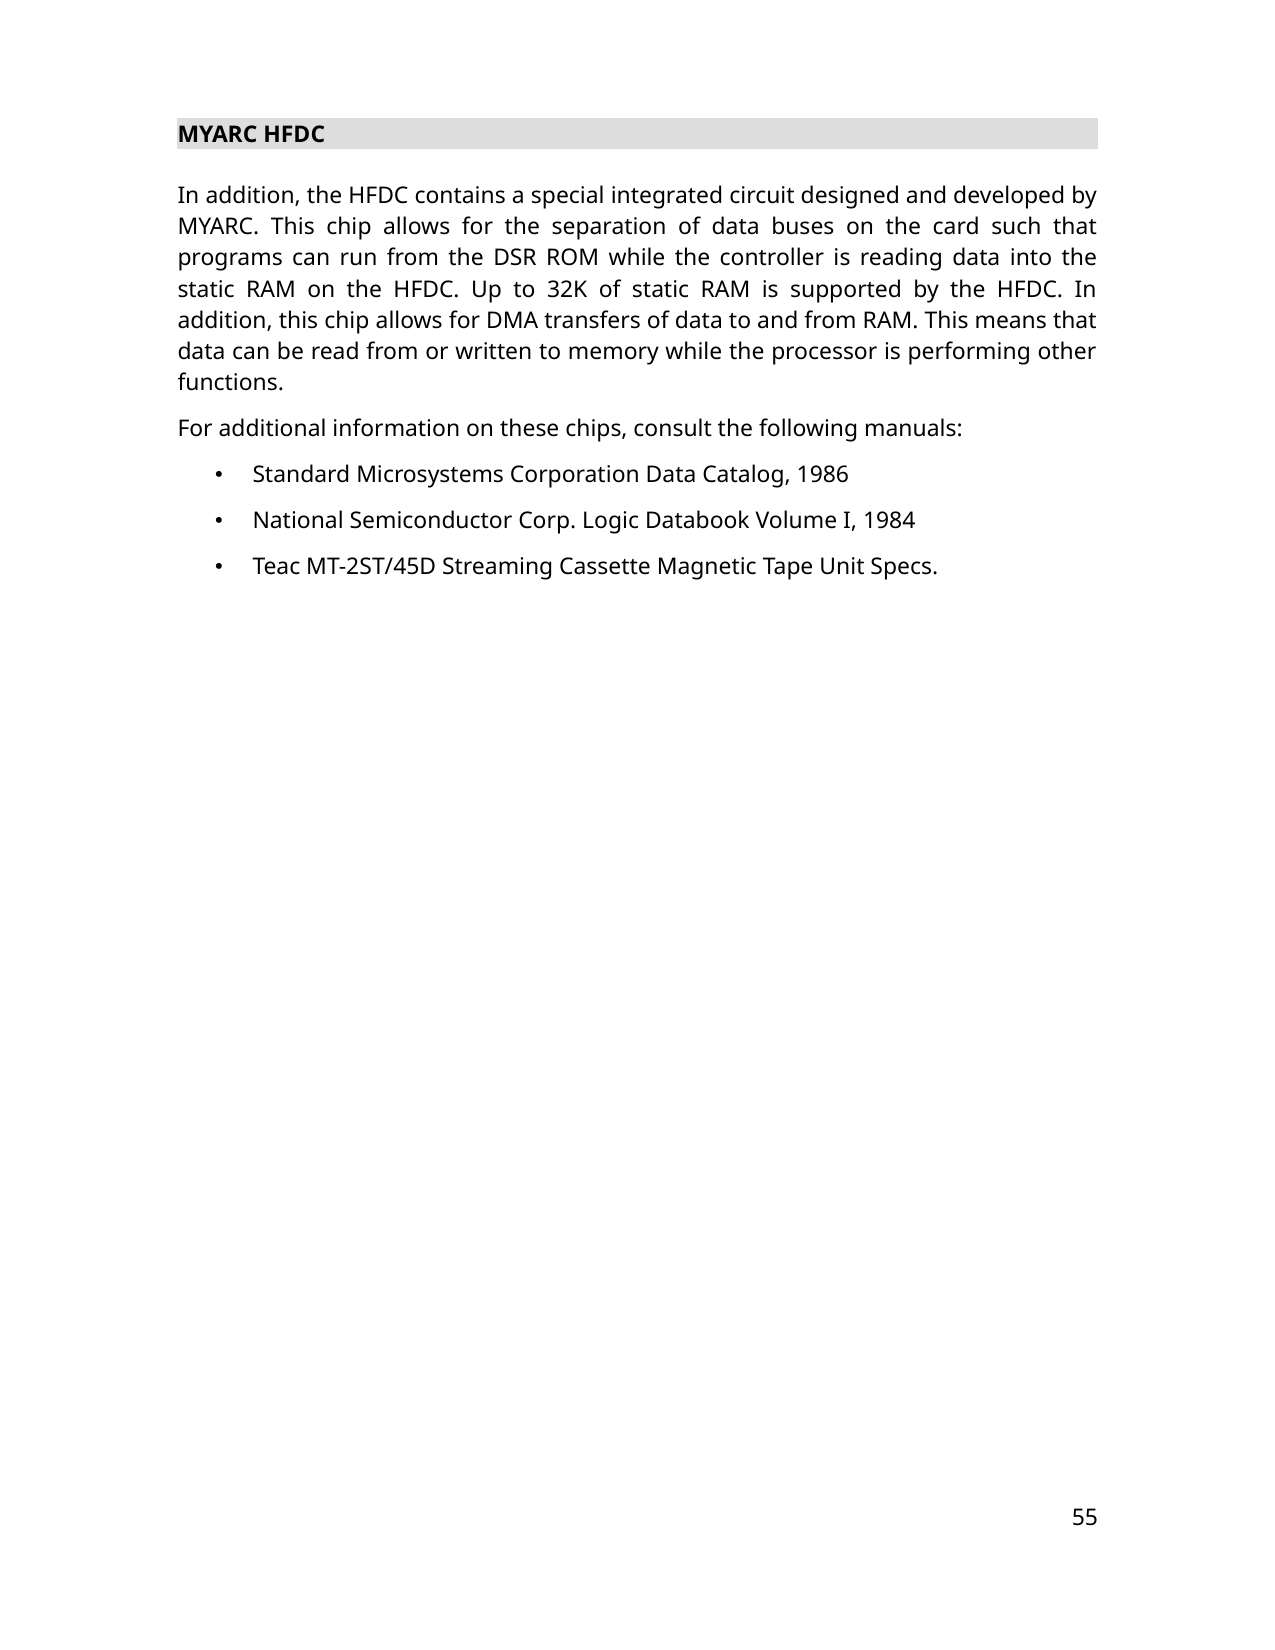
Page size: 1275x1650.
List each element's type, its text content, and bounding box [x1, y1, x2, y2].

list Standard Microsystems Corporation Data Catalog, 1986 [215, 458, 1098, 489]
text For additional information on these chips, consult the following manuals: [177, 412, 1098, 443]
text In addition, the HFDC contains a special integrated circuit designed and developed by MYARC. This chip allows for the separation of data buses on the card such that programs can run from the DSR ROM while the controller is reading data into the static RAM on the HFDC. Up to 32K of static RAM is supported by the HFDC. In addition, this chip allows for DMA transfers of data to and from RAM. This means that data can be read from or written to memory while the processor is performing other functions. [177, 179, 1098, 398]
list National Semiconductor Corp. Logic Databook Volume I, 1984 [215, 504, 1098, 535]
list Teac MT-2ST/45D Streaming Cassette Magnetic Tape Unit Specs. [215, 550, 1098, 581]
